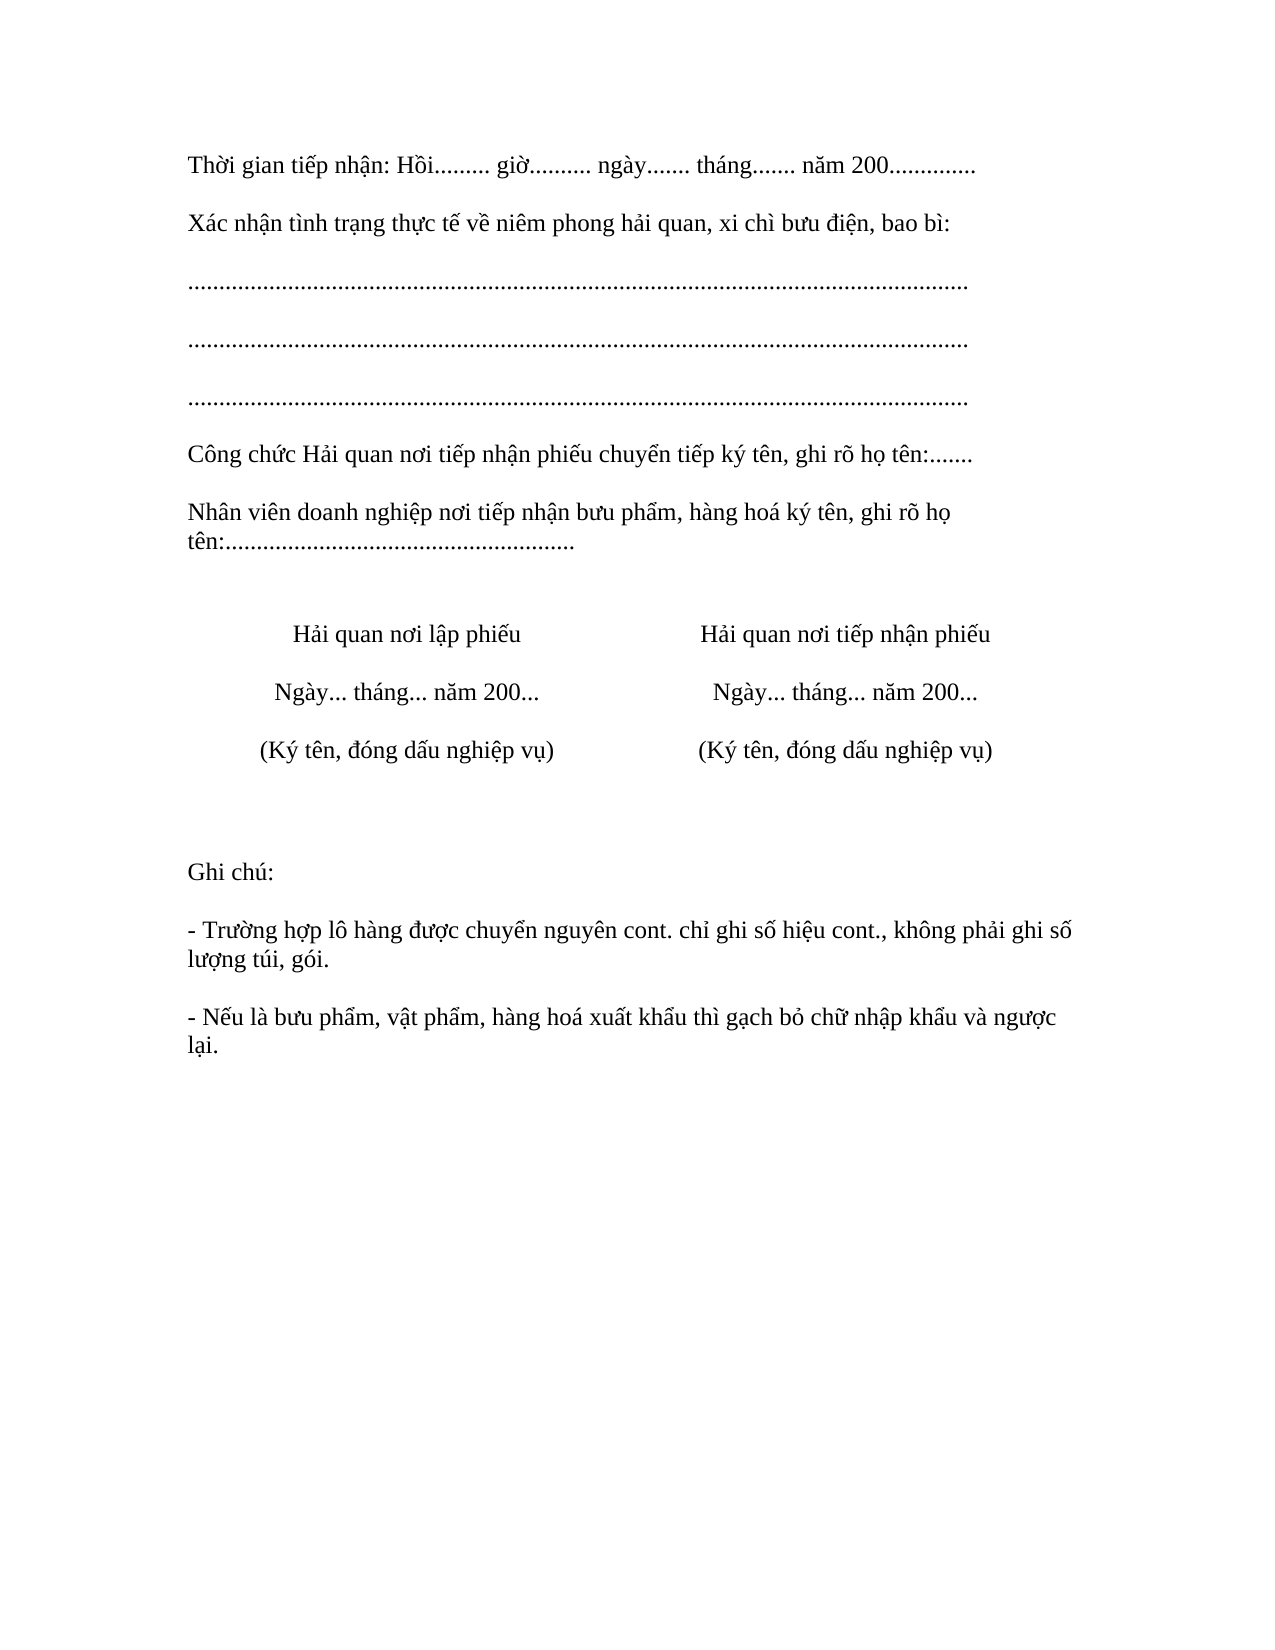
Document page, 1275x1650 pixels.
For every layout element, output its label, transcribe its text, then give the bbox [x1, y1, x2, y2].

table_header Hải quan nơi tiếp nhận phiếu Ngày... tháng... năm 200... (Ký tên, đóng dấu nghiệp vụ) [626, 619, 1064, 770]
text - Trường hợp lô hàng được chuyển nguyên cont. chỉ ghi số hiệu cont., không phải ghi số lượng túi, gói. [187, 915, 1087, 972]
text ............................................................................................................................. [187, 382, 1087, 410]
text - Nếu là bưu phẩm, vật phẩm, hàng hoá xuất khẩu thì gạch bỏ chữ nhập khẩu và ngược lại. [187, 1002, 1087, 1059]
text ............................................................................................................................. [187, 266, 1087, 294]
text Ghi chú: [187, 857, 1087, 886]
text Thời gian tiếp nhận: Hồi......... giờ.......... ngày....... tháng....... năm 200.............. [187, 150, 1087, 179]
table_header Hải quan nơi lập phiếu Ngày... tháng... năm 200... (Ký tên, đóng dấu nghiệp vụ) [188, 619, 626, 770]
text ............................................................................................................................. [187, 324, 1087, 352]
text Công chức Hải quan nơi tiếp nhận phiếu chuyển tiếp ký tên, ghi rõ họ tên:....... [187, 439, 1087, 468]
text Nhân viên doanh nghiệp nơi tiếp nhận bưu phẩm, hàng hoá ký tên, ghi rõ họ tên:........................................................ [187, 497, 1087, 555]
text Xác nhận tình trạng thực tế về niêm phong hải quan, xi chì bưu điện, bao bì: [187, 208, 1087, 237]
